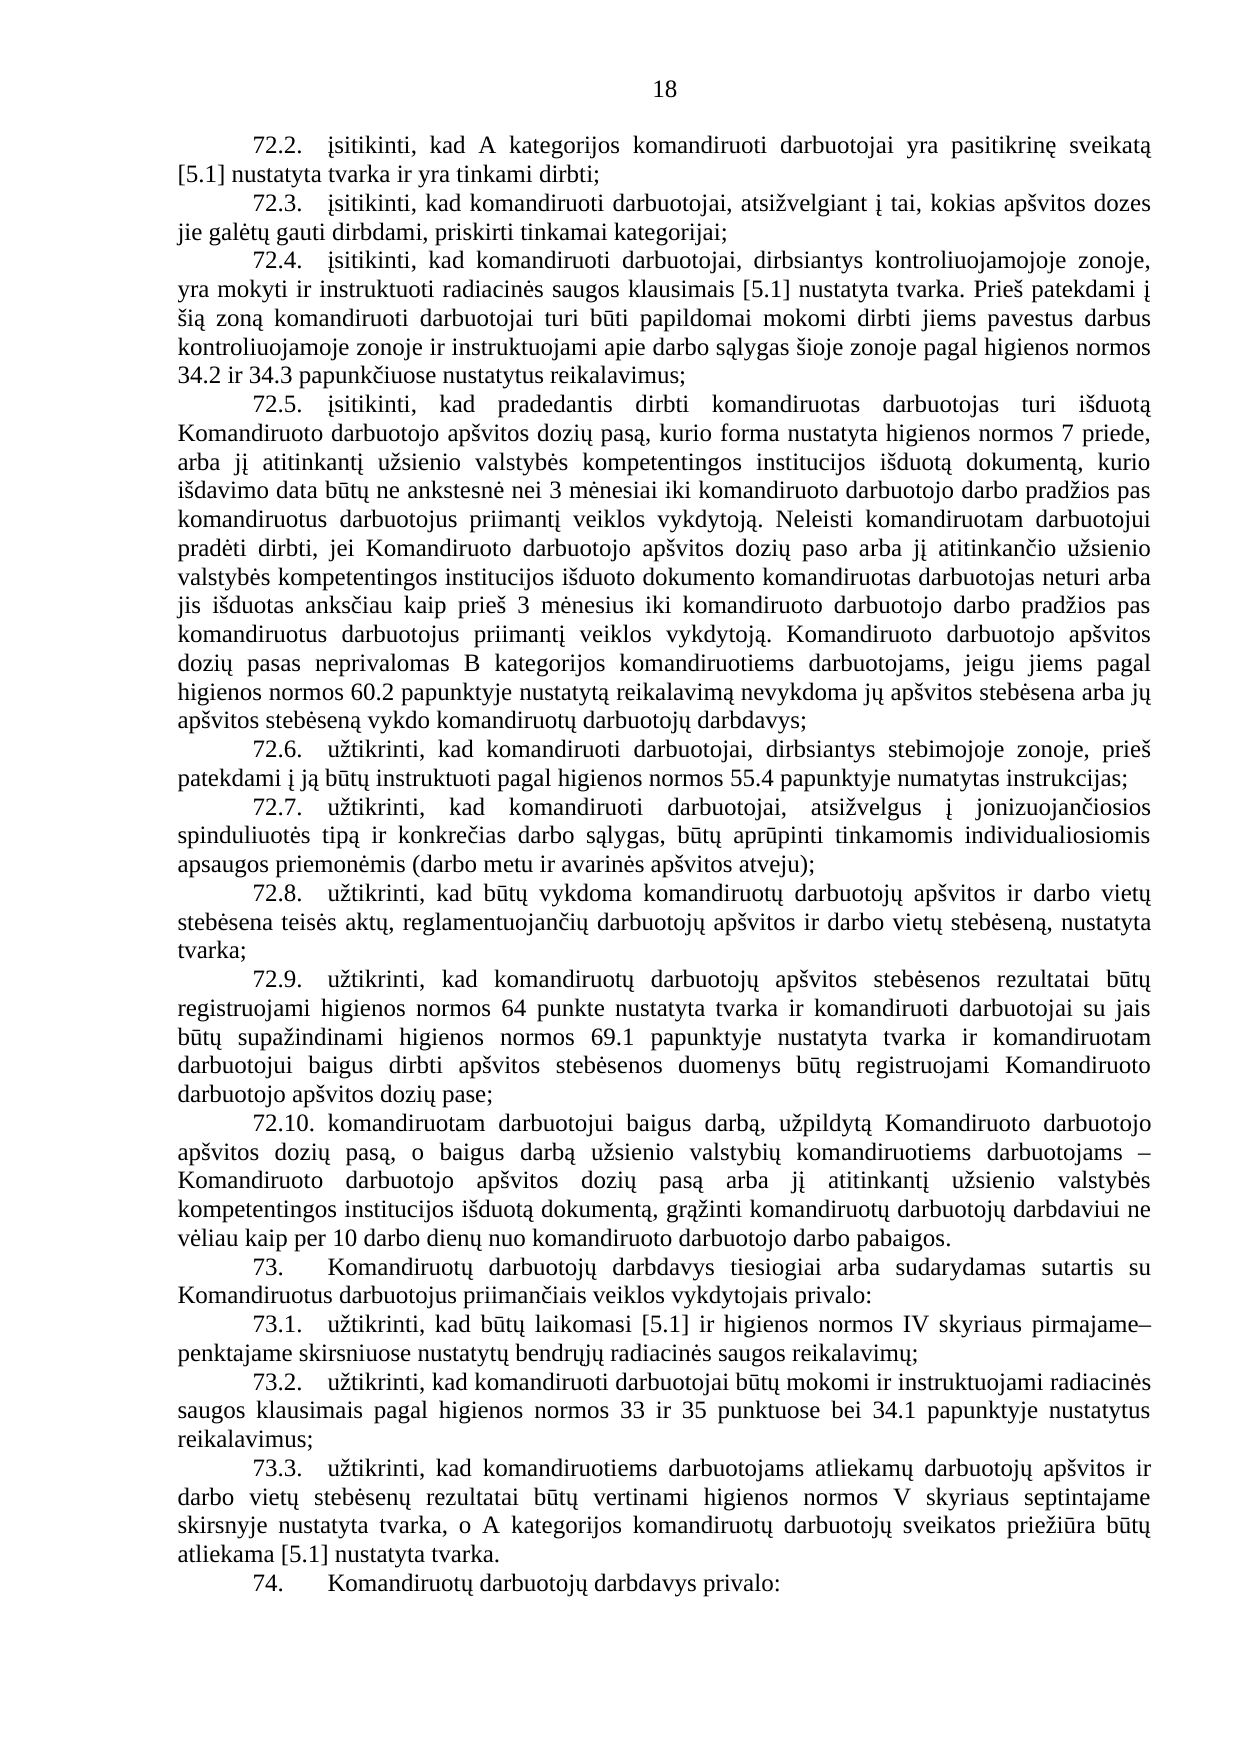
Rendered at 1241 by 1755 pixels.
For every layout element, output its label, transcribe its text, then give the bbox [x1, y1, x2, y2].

text 72.9. užtikrinti, kad komandiruotų darbuotojų apšvitos stebėsenos rezultatai būtų registruojami higienos normos 64 punkte nustatyta tvarka ir komandiruoti darbuotojai su jais būtų supažindinami higienos normos 69.1 papunktyje nustatyta tvarka ir komandiruotam darbuotojui baigus dirbti apšvitos stebėsenos duomenys būtų registruojami Komandiruoto darbuotojo apšvitos dozių pase; [177, 964, 1152, 1108]
text 72.5. įsitikinti, kad pradedantis dirbti komandiruotas darbuotojas turi išduotą Komandiruoto darbuotojo apšvitos dozių pasą, kurio forma nustatyta higienos normos 7 priede, arba jį atitinkantį užsienio valstybės kompetentingos institucijos išduotą dokumentą, kurio išdavimo data būtų ne ankstesnė nei 3 mėnesiai iki komandiruoto darbuotojo darbo pradžios pas komandiruotus darbuotojus priimantį veiklos vykdytoją. Neleisti komandiruotam darbuotojui pradėti dirbti, jei Komandiruoto darbuotojo apšvitos dozių paso arba jį atitinkančio užsienio valstybės kompetentingos institucijos išduoto dokumento komandiruotas darbuotojas neturi arba jis išduotas anksčiau kaip prieš 3 mėnesius iki komandiruoto darbuotojo darbo pradžios pas komandiruotus darbuotojus priimantį veiklos vykdytoją. Komandiruoto darbuotojo apšvitos dozių pasas neprivalomas B kategorijos komandiruotiems darbuotojams, jeigu jiems pagal higienos normos 60.2 papunktyje nustatytą reikalavimą nevykdoma jų apšvitos stebėsena arba jų apšvitos stebėseną vykdo komandiruotų darbuotojų darbdavys; [177, 389, 1152, 734]
text 72.10. komandiruotam darbuotojui baigus darbą, užpildytą Komandiruoto darbuotojo apšvitos dozių pasą, o baigus darbą užsienio valstybių komandiruotiems darbuotojams – Komandiruoto darbuotojo apšvitos dozių pasą arba jį atitinkantį užsienio valstybės kompetentingos institucijos išduotą dokumentą, grąžinti komandiruotų darbuotojų darbdaviui ne vėliau kaip per 10 darbo dienų nuo komandiruoto darbuotojo darbo pabaigos. [177, 1108, 1152, 1252]
text 72.4. įsitikinti, kad komandiruoti darbuotojai, dirbsiantys kontroliuojamojoje zonoje, yra mokyti ir instruktuoti radiacinės saugos klausimais [5.1] nustatyta tvarka. Prieš patekdami į šią zoną komandiruoti darbuotojai turi būti papildomai mokomi dirbti jiems pavestus darbus kontroliuojamoje zonoje ir instruktuojami apie darbo sąlygas šioje zonoje pagal higienos normos 34.2 ir 34.3 papunkčiuose nustatytus reikalavimus; [177, 246, 1152, 389]
text 73.1. užtikrinti, kad būtų laikomasi [5.1] ir higienos normos IV skyriaus pirmajame–penktajame skirsniuose nustatytų bendrųjų radiacinės saugos reikalavimų; [177, 1309, 1152, 1367]
text 72.8. užtikrinti, kad būtų vykdoma komandiruotų darbuotojų apšvitos ir darbo vietų stebėsena teisės aktų, reglamentuojančių darbuotojų apšvitos ir darbo vietų stebėseną, nustatyta tvarka; [177, 878, 1152, 964]
text 72.2. įsitikinti, kad A kategorijos komandiruoti darbuotojai yra pasitikrinę sveikatą [5.1] nustatyta tvarka ir yra tinkami dirbti; [177, 131, 1152, 188]
text 72.3. įsitikinti, kad komandiruoti darbuotojai, atsižvelgiant į tai, kokias apšvitos dozes jie galėtų gauti dirbdami, priskirti tinkamai kategorijai; [177, 188, 1152, 246]
text 73.3. užtikrinti, kad komandiruotiems darbuotojams atliekamų darbuotojų apšvitos ir darbo vietų stebėsenų rezultatai būtų vertinami higienos normos V skyriaus septintajame skirsnyje nustatyta tvarka, o A kategorijos komandiruotų darbuotojų sveikatos priežiūra būtų atliekama [5.1] nustatyta tvarka. [177, 1453, 1152, 1568]
text 72.7. užtikrinti, kad komandiruoti darbuotojai, atsižvelgus į jonizuojančiosios spinduliuotės tipą ir konkrečias darbo sąlygas, būtų aprūpinti tinkamomis individualiosiomis apsaugos priemonėmis (darbo metu ir avarinės apšvitos atveju); [177, 792, 1152, 878]
text 72.6. užtikrinti, kad komandiruoti darbuotojai, dirbsiantys stebimojoje zonoje, prieš patekdami į ją būtų instruktuoti pagal higienos normos 55.4 papunktyje numatytas instrukcijas; [177, 734, 1152, 792]
text 74. Komandiruotų darbuotojų darbdavys privalo: [177, 1568, 1152, 1597]
text 73. Komandiruotų darbuotojų darbdavys tiesiogiai arba sudarydamas sutartis su Komandiruotus darbuotojus priimančiais veiklos vykdytojais privalo: [177, 1252, 1152, 1309]
text 73.2. užtikrinti, kad komandiruoti darbuotojai būtų mokomi ir instruktuojami radiacinės saugos klausimais pagal higienos normos 33 ir 35 punktuose bei 34.1 papunktyje nustatytus reikalavimus; [177, 1367, 1152, 1453]
